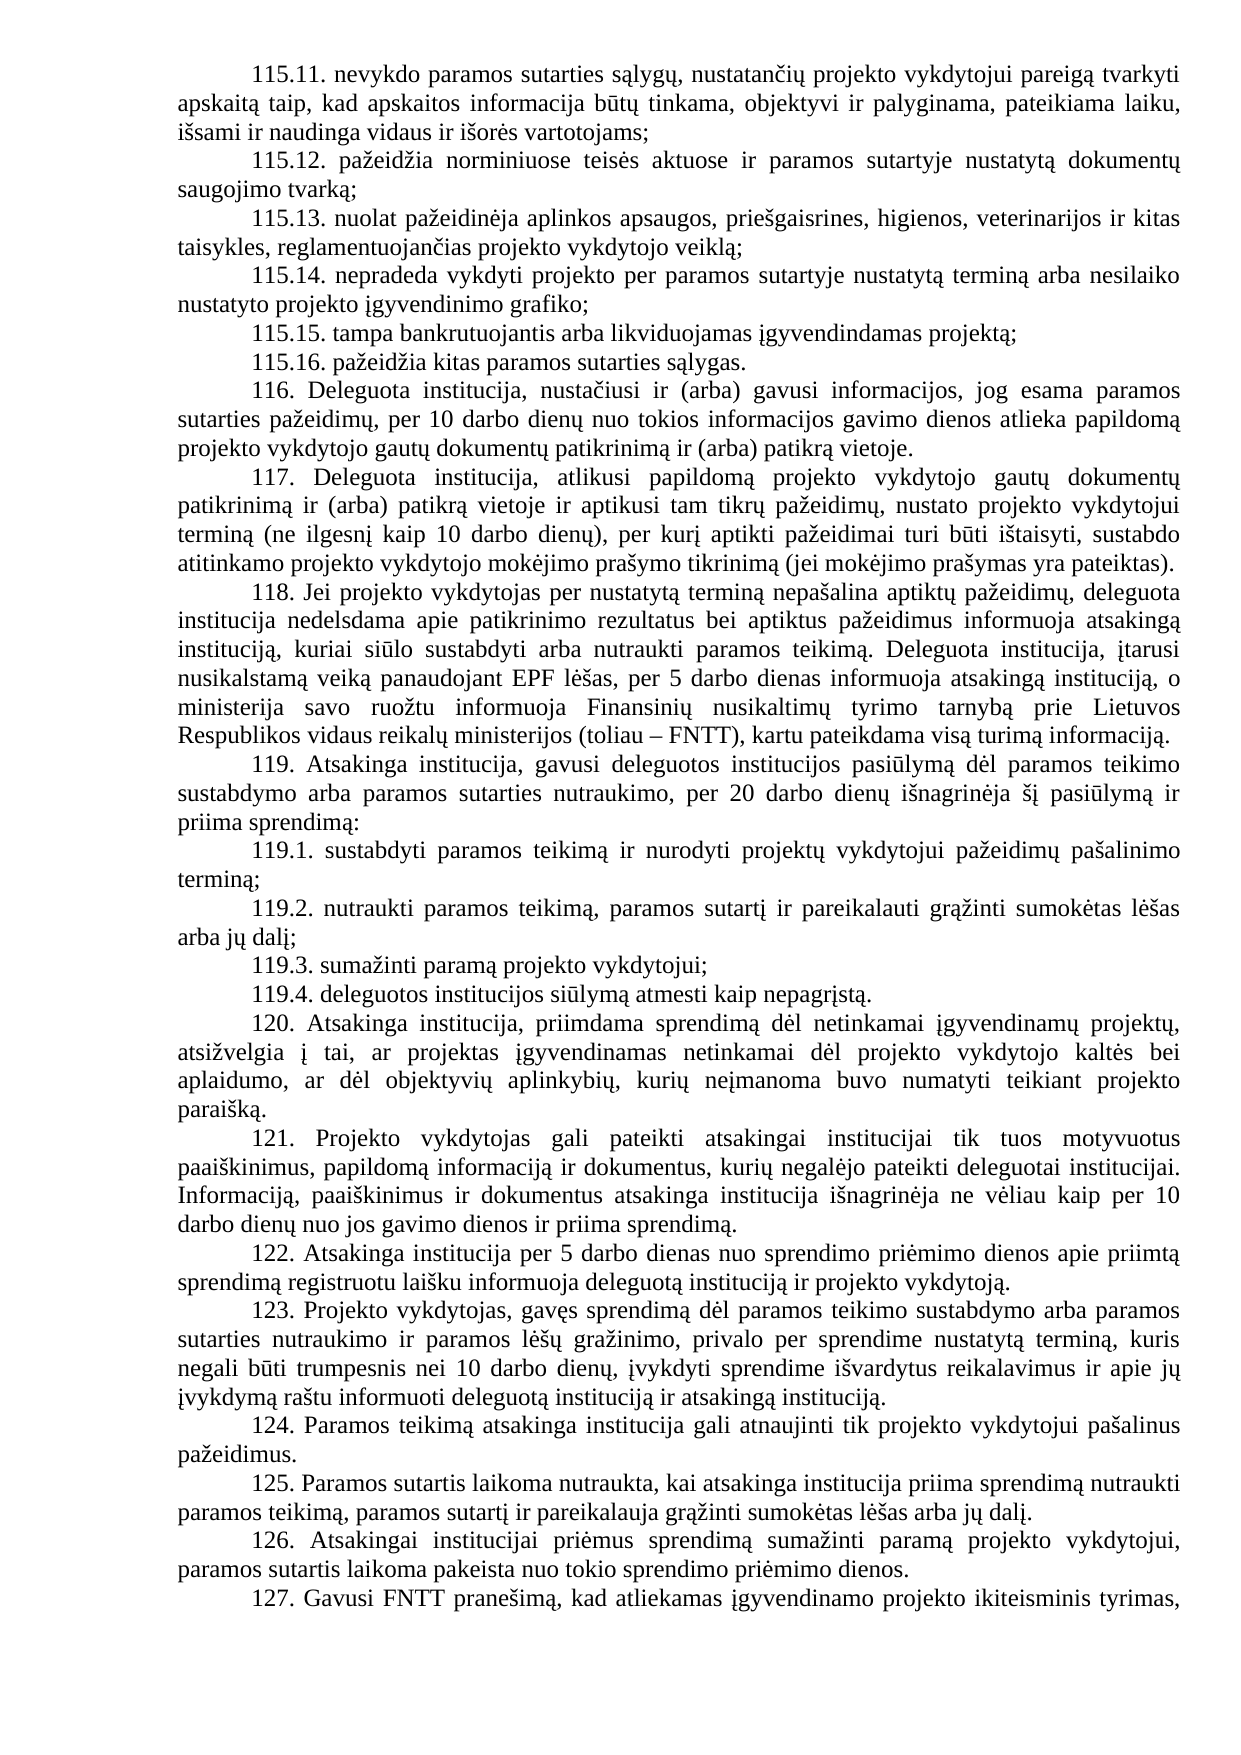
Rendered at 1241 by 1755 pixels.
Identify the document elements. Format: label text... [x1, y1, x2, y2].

text 123. Projekto vykdytojas, gavęs sprendimą dėl paramos teikimo sustabdymo arba paramos sutarties nutraukimo ir paramos lėšų gražinimo, privalo per sprendime nustatytą terminą, kuris negali būti trumpesnis nei 10 darbo dienų, įvykdyti sprendime išvardytus reikalavimus ir apie jų įvykdymą raštu informuoti deleguotą instituciją ir atsakingą instituciją. [177, 1295, 1181, 1410]
text 119.2. nutraukti paramos teikimą, paramos sutartį ir pareikalauti grąžinti sumokėtas lėšas arba jų dalį; [177, 893, 1181, 950]
text 118. Jei projekto vykdytojas per nustatytą terminą nepašalina aptiktų pažeidimų, deleguota institucija nedelsdama apie patikrinimo rezultatus bei aptiktus pažeidimus informuoja atsakingą instituciją, kuriai siūlo sustabdyti arba nutraukti paramos teikimą. Deleguota institucija, įtarusi nusikalstamą veiką panaudojant EPF lėšas, per 5 darbo dienas informuoja atsakingą instituciją, o ministerija savo ruožtu informuoja Finansinių nusikaltimų tyrimo tarnybą prie Lietuvos Respublikos vidaus reikalų ministerijos (toliau – FNTT), kartu pateikdama visą turimą informaciją. [177, 577, 1181, 749]
text 115.14. nepradeda vykdyti projekto per paramos sutartyje nustatytą terminą arba nesilaiko nustatyto projekto įgyvendinimo grafiko; [177, 260, 1181, 318]
text 119. Atsakinga institucija, gavusi deleguotos institucijos pasiūlymą dėl paramos teikimo sustabdymo arba paramos sutarties nutraukimo, per 20 darbo dienų išnagrinėja šį pasiūlymą ir priima sprendimą: [177, 749, 1181, 835]
text 120. Atsakinga institucija, priimdama sprendimą dėl netinkamai įgyvendinamų projektų, atsižvelgia į tai, ar projektas įgyvendinamas netinkamai dėl projekto vykdytojo kaltės bei aplaidumo, ar dėl objektyvių aplinkybių, kurių neįmanoma buvo numatyti teikiant projekto paraišką. [177, 1008, 1181, 1123]
text 119.4. deleguotos institucijos siūlymą atmesti kaip nepagrįstą. [177, 979, 1181, 1008]
text 115.13. nuolat pažeidinėja aplinkos apsaugos, priešgaisrines, higienos, veterinarijos ir kitas taisykles, reglamentuojančias projekto vykdytojo veiklą; [177, 203, 1181, 260]
text 116. Deleguota institucija, nustačiusi ir (arba) gavusi informacijos, jog esama paramos sutarties pažeidimų, per 10 darbo dienų nuo tokios informacijos gavimo dienos atlieka papildomą projekto vykdytojo gautų dokumentų patikrinimą ir (arba) patikrą vietoje. [177, 375, 1181, 462]
text 117. Deleguota institucija, atlikusi papildomą projekto vykdytojo gautų dokumentų patikrinimą ir (arba) patikrą vietoje ir aptikusi tam tikrų pažeidimų, nustato projekto vykdytojui terminą (ne ilgesnį kaip 10 darbo dienų), per kurį aptikti pažeidimai turi būti ištaisyti, sustabdo atitinkamo projekto vykdytojo mokėjimo prašymo tikrinimą (jei mokėjimo prašymas yra pateiktas). [177, 462, 1181, 577]
text 115.15. tampa bankrutuojantis arba likviduojamas įgyvendindamas projektą; [177, 318, 1181, 347]
text 127. Gavusi FNTT pranešimą, kad atliekamas įgyvendinamo projekto ikiteisminis tyrimas, [177, 1583, 1181, 1612]
text 122. Atsakinga institucija per 5 darbo dienas nuo sprendimo priėmimo dienos apie priimtą sprendimą registruotu laišku informuoja deleguotą instituciją ir projekto vykdytoją. [177, 1238, 1181, 1295]
text 126. Atsakingai institucijai priėmus sprendimą sumažinti paramą projekto vykdytojui, paramos sutartis laikoma pakeista nuo tokio sprendimo priėmimo dienos. [177, 1525, 1181, 1583]
text 115.11. nevykdo paramos sutarties sąlygų, nustatančių projekto vykdytojui pareigą tvarkyti apskaitą taip, kad apskaitos informacija būtų tinkama, objektyvi ir palyginama, pateikiama laiku, išsami ir naudinga vidaus ir išorės vartotojams; [177, 59, 1181, 145]
text 115.12. pažeidžia norminiuose teisės aktuose ir paramos sutartyje nustatytą dokumentų saugojimo tvarką; [177, 145, 1181, 203]
text 115.16. pažeidžia kitas paramos sutarties sąlygas. [177, 347, 1181, 375]
text 125. Paramos sutartis laikoma nutraukta, kai atsakinga institucija priima sprendimą nutraukti paramos teikimą, paramos sutartį ir pareikalauja grąžinti sumokėtas lėšas arba jų dalį. [177, 1468, 1181, 1525]
text 124. Paramos teikimą atsakinga institucija gali atnaujinti tik projekto vykdytojui pašalinus pažeidimus. [177, 1410, 1181, 1468]
text 119.1. sustabdyti paramos teikimą ir nurodyti projektų vykdytojui pažeidimų pašalinimo terminą; [177, 835, 1181, 893]
text 119.3. sumažinti paramą projekto vykdytojui; [177, 950, 1181, 979]
text 121. Projekto vykdytojas gali pateikti atsakingai institucijai tik tuos motyvuotus paaiškinimus, papildomą informaciją ir dokumentus, kurių negalėjo pateikti deleguotai institucijai. Informaciją, paaiškinimus ir dokumentus atsakinga institucija išnagrinėja ne vėliau kaip per 10 darbo dienų nuo jos gavimo dienos ir priima sprendimą. [177, 1123, 1181, 1238]
